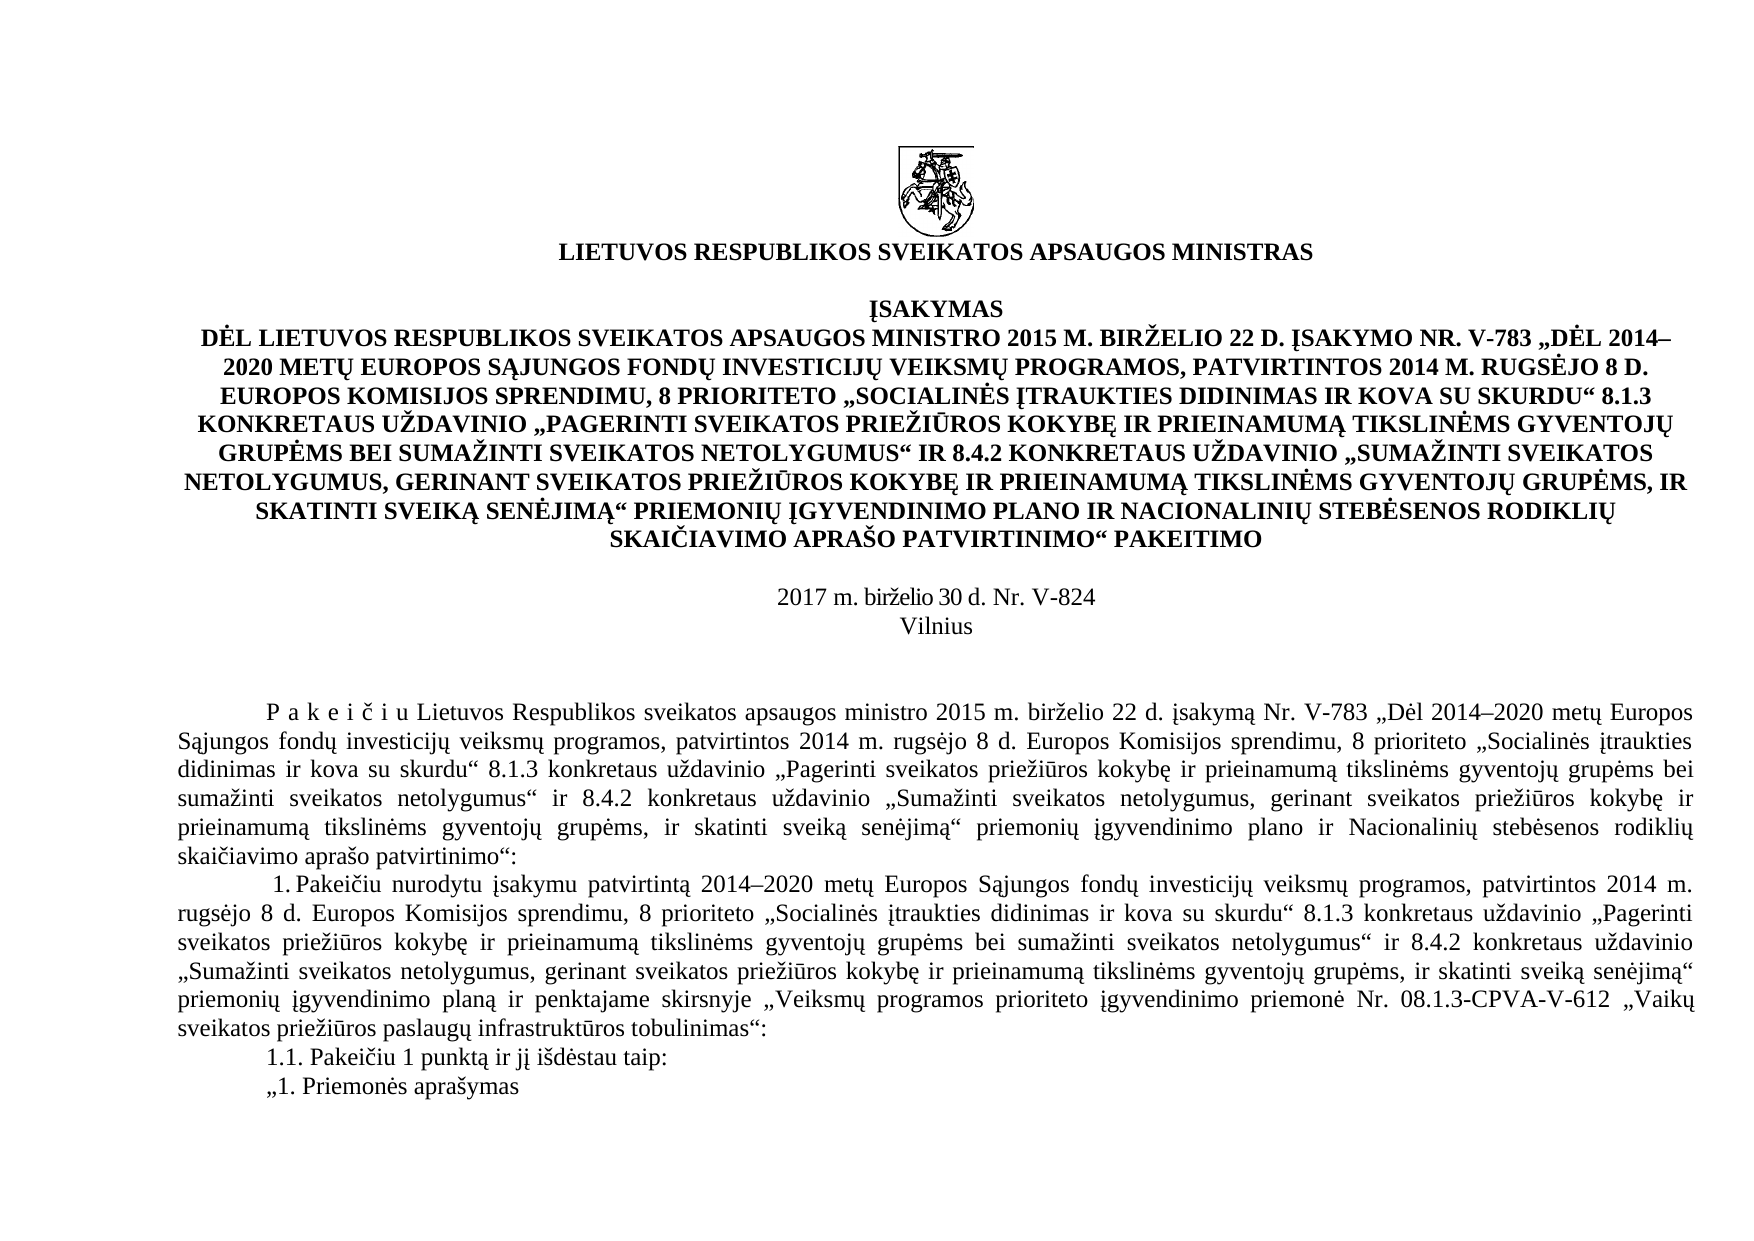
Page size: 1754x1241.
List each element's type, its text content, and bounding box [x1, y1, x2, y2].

text 1.1. Pakeičiu 1 punktą ir jį išdėstau taip: [177, 1042, 1695, 1071]
text ĮSAKYMAS [177, 294, 1695, 323]
text Vilnius [177, 611, 1695, 639]
text P a k e i č i u Lietuvos Respublikos sveikatos apsaugos ministro 2015 m. birželio 22 d. įsakymą Nr. V-783 „Dėl 2014–2020 metų Europos Sąjungos fondų investicijų veiksmų programos, patvirtintos 2014 m. rugsėjo 8 d. Europos Komisijos sprendimu, 8 prioriteto „Socialinės įtraukties didinimas ir kova su skurdu“ 8.1.3 konkretaus uždavinio „Pagerinti sveikatos priežiūros kokybę ir prieinamumą tikslinėms gyventojų grupėms bei sumažinti sveikatos netolygumus“ ir 8.4.2 konkretaus uždavinio „Sumažinti sveikatos netolygumus, gerinant sveikatos priežiūros kokybę ir prieinamumą tikslinėms gyventojų grupėms, ir skatinti sveiką senėjimą“ priemonių įgyvendinimo plano ir Nacionalinių stebėsenos rodiklių skaičiavimo aprašo patvirtinimo“: [177, 697, 1695, 869]
text 1. Pakeičiu nurodytu įsakymu patvirtintą 2014–2020 metų Europos Sąjungos fondų investicijų veiksmų programos, patvirtintos 2014 m. rugsėjo 8 d. Europos Komisijos sprendimu, 8 prioriteto „Socialinės įtraukties didinimas ir kova su skurdu“ 8.1.3 konkretaus uždavinio „Pagerinti sveikatos priežiūros kokybę ir prieinamumą tikslinėms gyventojų grupėms bei sumažinti sveikatos netolygumus“ ir 8.4.2 konkretaus uždavinio „Sumažinti sveikatos netolygumus, gerinant sveikatos priežiūros kokybę ir prieinamumą tikslinėms gyventojų grupėms, ir skatinti sveiką senėjimą“ priemonių įgyvendinimo planą ir penktajame skirsnyje „Veiksmų programos prioriteto įgyvendinimo priemonė Nr. 08.1.3-CPVA-V-612 „Vaikų sveikatos priežiūros paslaugų infrastruktūros tobulinimas“: [177, 869, 1695, 1042]
text DĖL LIETUVOS RESPUBLIKOS SVEIKATOS APSAUGOS MINISTRO 2015 M. BIRŽELIO 22 D. ĮSAKYMO NR. V-783 „DĖL 2014–2020 METŲ EUROPOS SĄJUNGOS FONDŲ INVESTICIJŲ VEIKSMŲ PROGRAMOS, PATVIRTINTOS 2014 M. RUGSĖJO 8 D. EUROPOS KOMISIJOS SPRENDIMU, 8 PRIORITETO „SOCIALINĖS ĮTRAUKTIES DIDINIMAS IR KOVA SU SKURDU“ 8.1.3 KONKRETAUS UŽDAVINIO „PAGERINTI SVEIKATOS PRIEŽIŪROS KOKYBĘ IR PRIEINAMUMĄ TIKSLINĖMS GYVENTOJŲ GRUPĖMS BEI SUMAŽINTI SVEIKATOS NETOLYGUMUS“ IR 8.4.2 KONKRETAUS UŽDAVINIO „SUMAŽINTI SVEIKATOS NETOLYGUMUS, GERINANT SVEIKATOS PRIEŽIŪROS KOKYBĘ IR PRIEINAMUMĄ TIKSLINĖMS GYVENTOJŲ GRUPĖMS, IR SKATINTI SVEIKĄ SENĖJIMĄ“ PRIEMONIŲ ĮGYVENDINIMO PLANO IR NACIONALINIŲ STEBĖSENOS RODIKLIŲ SKAIČIAVIMO APRAŠO PATVIRTINIMO“ PAKEITIMO [177, 323, 1695, 553]
text 2017 m. birželio 30 d. Nr. V-824 [177, 582, 1695, 611]
text „1. Priemonės aprašymas [177, 1071, 1695, 1099]
text LIETUVOS RESPUBLIKOS SVEIKATOS APSAUGOS MINISTRAS [177, 237, 1695, 266]
